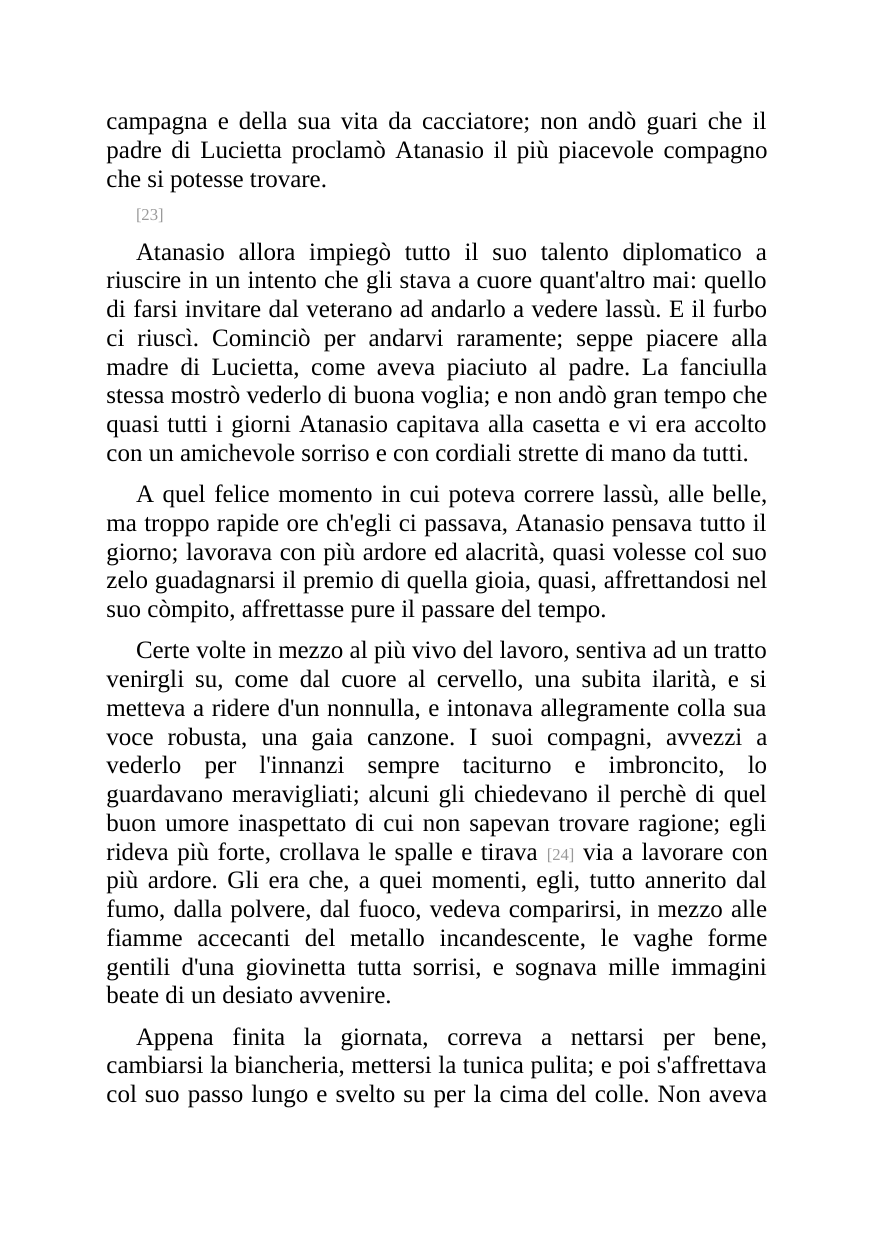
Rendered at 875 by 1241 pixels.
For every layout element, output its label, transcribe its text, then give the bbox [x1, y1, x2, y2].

text Appena finita la giornata, correva a nettarsi per bene, cambiarsi la biancheria, mettersi la tunica pulita; e poi s'affrettava col suo passo lungo e svelto su per la cima del colle. Non aveva [106, 1022, 768, 1108]
text Atanasio allora impiegò tutto il suo talento diplomatico a riuscire in un intento che gli stava a cuore quant'altro mai: quello di farsi invitare dal veterano ad andarlo a vedere lassù. E il furbo ci riuscì. Cominciò per andarvi raramente; seppe piacere alla madre di Lucietta, come aveva piaciuto al padre. La fanciulla stessa mostrò vederlo di buona voglia; e non andò gran tempo che quasi tutti i giorni Atanasio capitava alla casetta e vi era accolto con un amichevole sorriso e con cordiali strette di mano da tutti. [106, 237, 768, 467]
text [23] [164, 205, 768, 224]
text A quel felice momento in cui poteva correre lassù, alle belle, ma troppo rapide ore ch'egli ci passava, Atanasio pensava tutto il giorno; lavorava con più ardore ed alacrità, quasi volesse col suo zelo guadagnarsi il premio di quella gioia, quasi, affrettandosi nel suo còmpito, affrettasse pure il passare del tempo. [106, 479, 768, 623]
text [23] [106, 205, 136, 224]
text Certe volte in mezzo al più vivo del lavoro, sentiva ad un tratto venirgli su, come dal cuore al cervello, una subita ilarità, e si metteva a ridere d'un nonnulla, e intonava allegramente colla sua voce robusta, una gaia canzone. I suoi compagni, avvezzi a vederlo per l'innanzi sempre taciturno e imbroncito, lo guardavano meravigliati; alcuni gli chiedevano il perchè di quel buon umore inaspettato di cui non sapevan trovare ragione; egli rideva più forte, crollava le spalle e tirava [24] via a lavorare con più ardore. Gli era che, a quei momenti, egli, tutto annerito dal fumo, dalla polvere, dal fuoco, vedeva comparirsi, in mezzo alle fiamme accecanti del metallo incandescente, le vaghe forme gentili d'una giovinetta tutta sorrisi, e sognava mille immagini beate di un desiato avvenire. [106, 635, 768, 1009]
text campagna e della sua vita da cacciatore; non andò guari che il padre di Lucietta proclamò Atanasio il più piacevole compagno che si potesse trovare. [106, 106, 768, 192]
